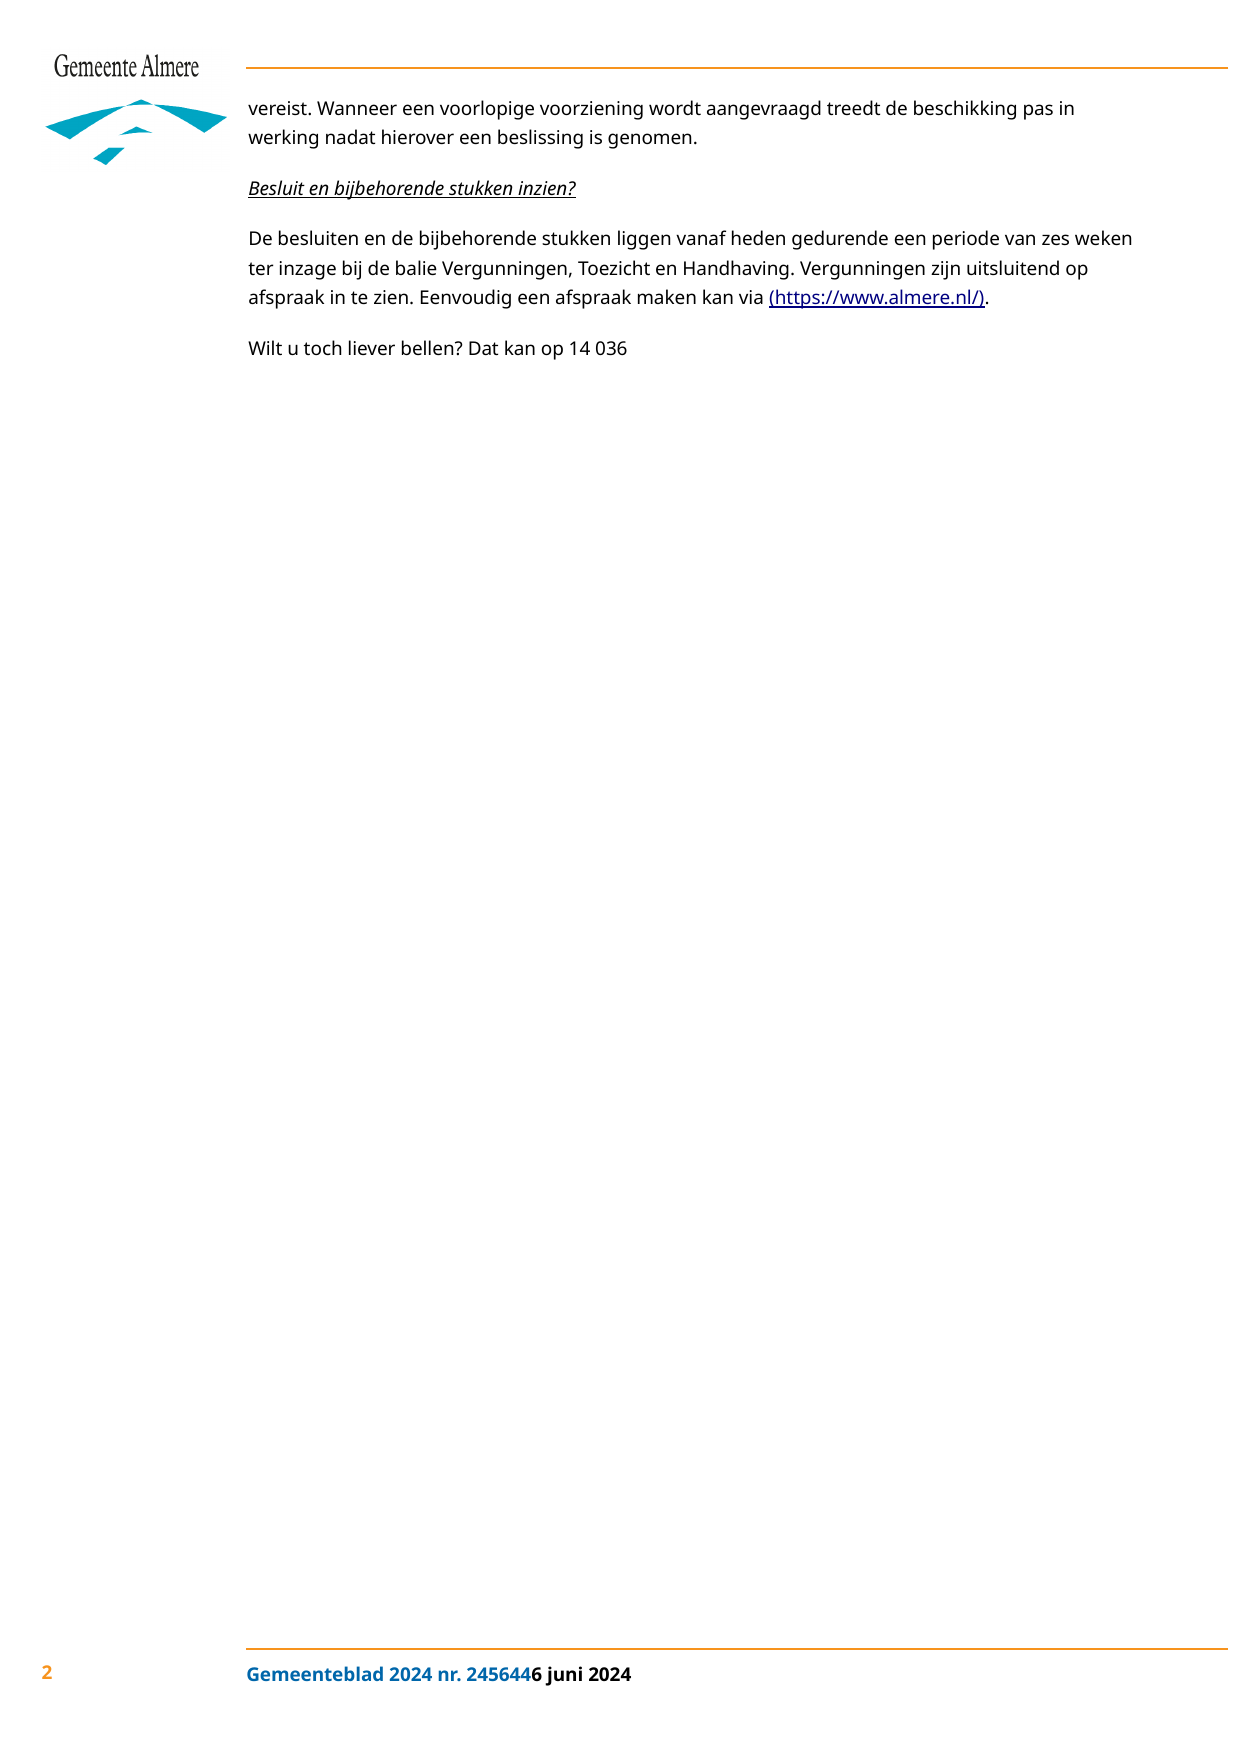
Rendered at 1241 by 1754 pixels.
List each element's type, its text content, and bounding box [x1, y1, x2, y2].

picture [41, 47, 231, 172]
text Besluit en bijbehorende stukken inzien? [248, 175, 1152, 201]
text vereist. Wanneer een voorlopige voorziening wordt aangevraagd treedt de beschikking pas in werking nadat hierover een beslissing is genomen. [248, 95, 1152, 150]
text Wilt u toch liever bellen? Dat kan op 14 036 [248, 335, 1152, 361]
text De besluiten en de bijbehorende stukken liggen vanaf heden gedurende een periode van zes weken ter inzage bij de balie Vergunningen, Toezicht en Handhaving. Vergunningen zijn uitsluitend op afspraak in te zien. Eenvoudig een afspraak maken kan via (https://www.almere.nl/). [248, 225, 1152, 310]
